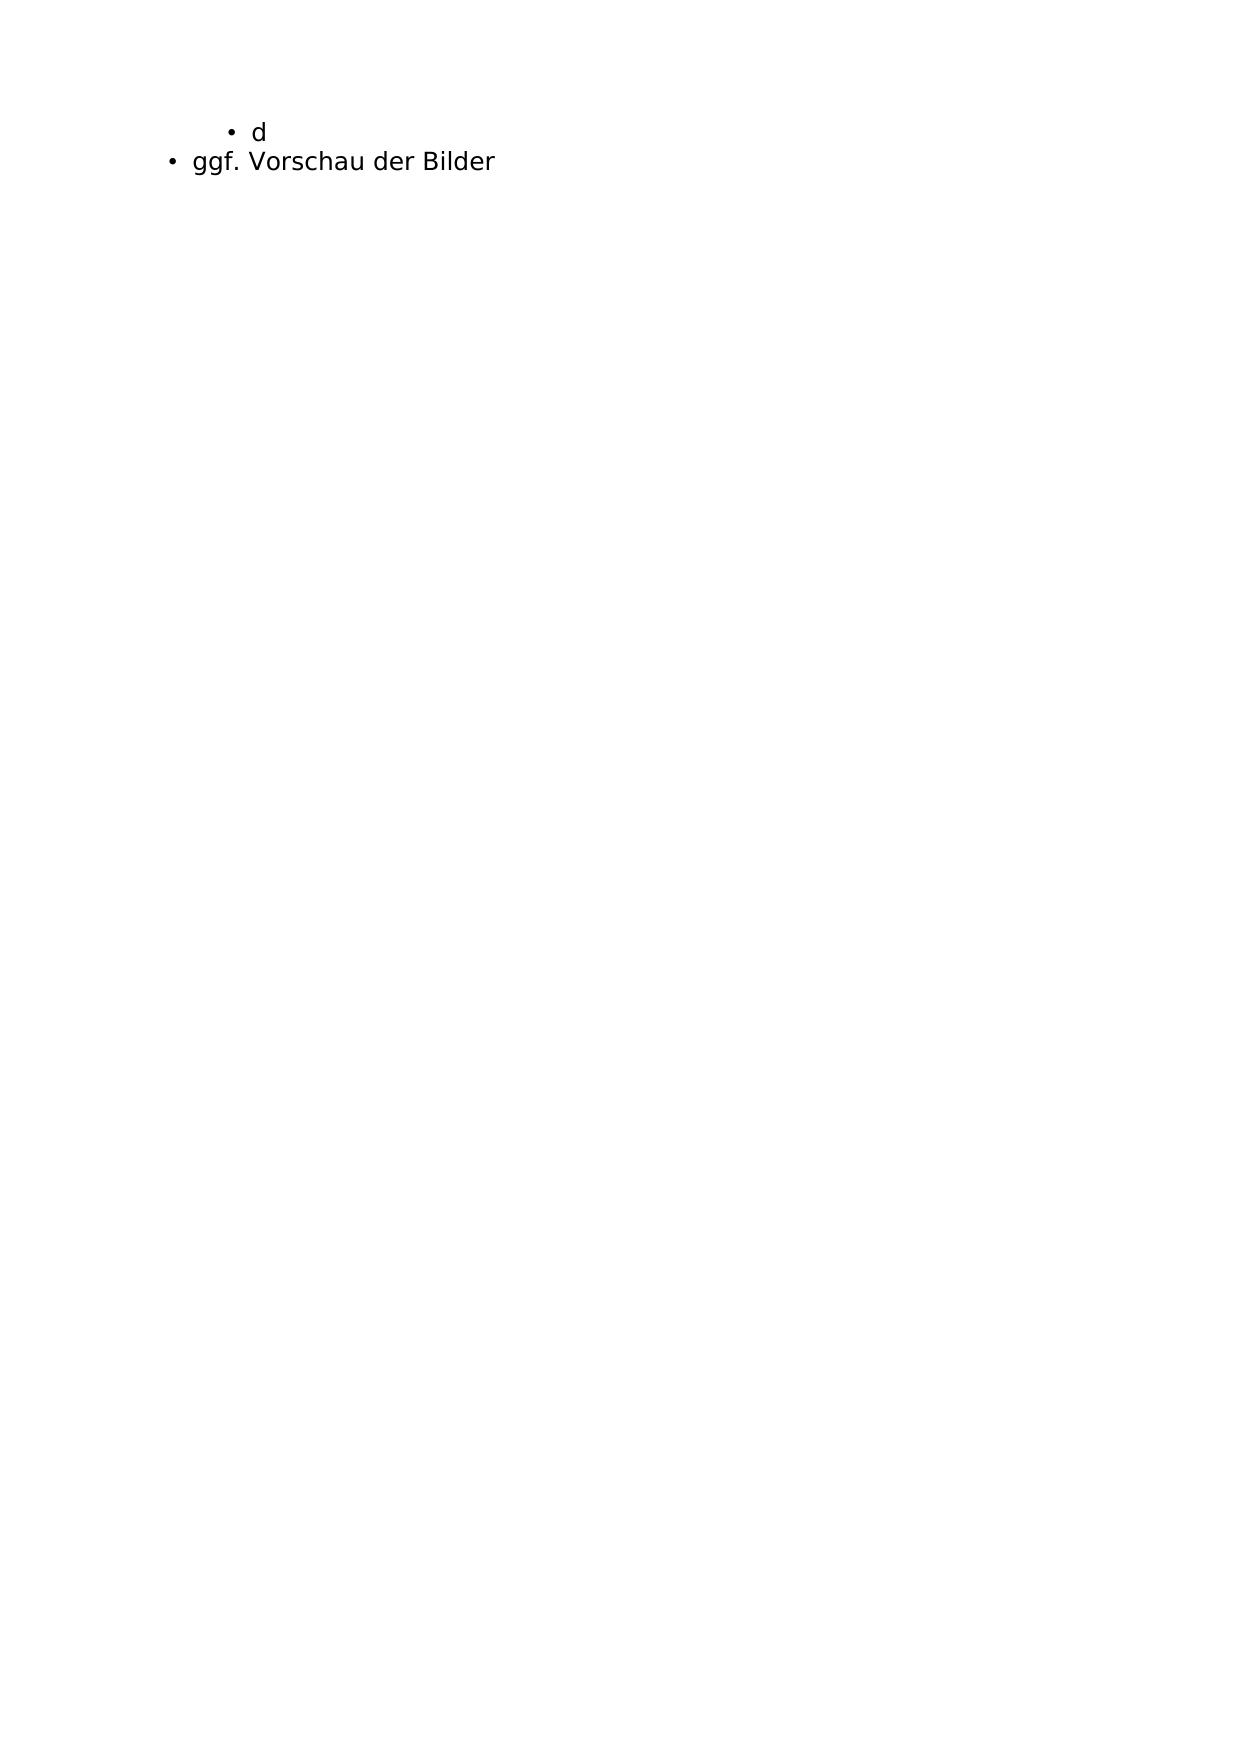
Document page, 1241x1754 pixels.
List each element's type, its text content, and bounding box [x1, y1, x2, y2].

list d [236, 118, 1122, 147]
list ggf. Vorschau der Bilder [177, 147, 1122, 176]
